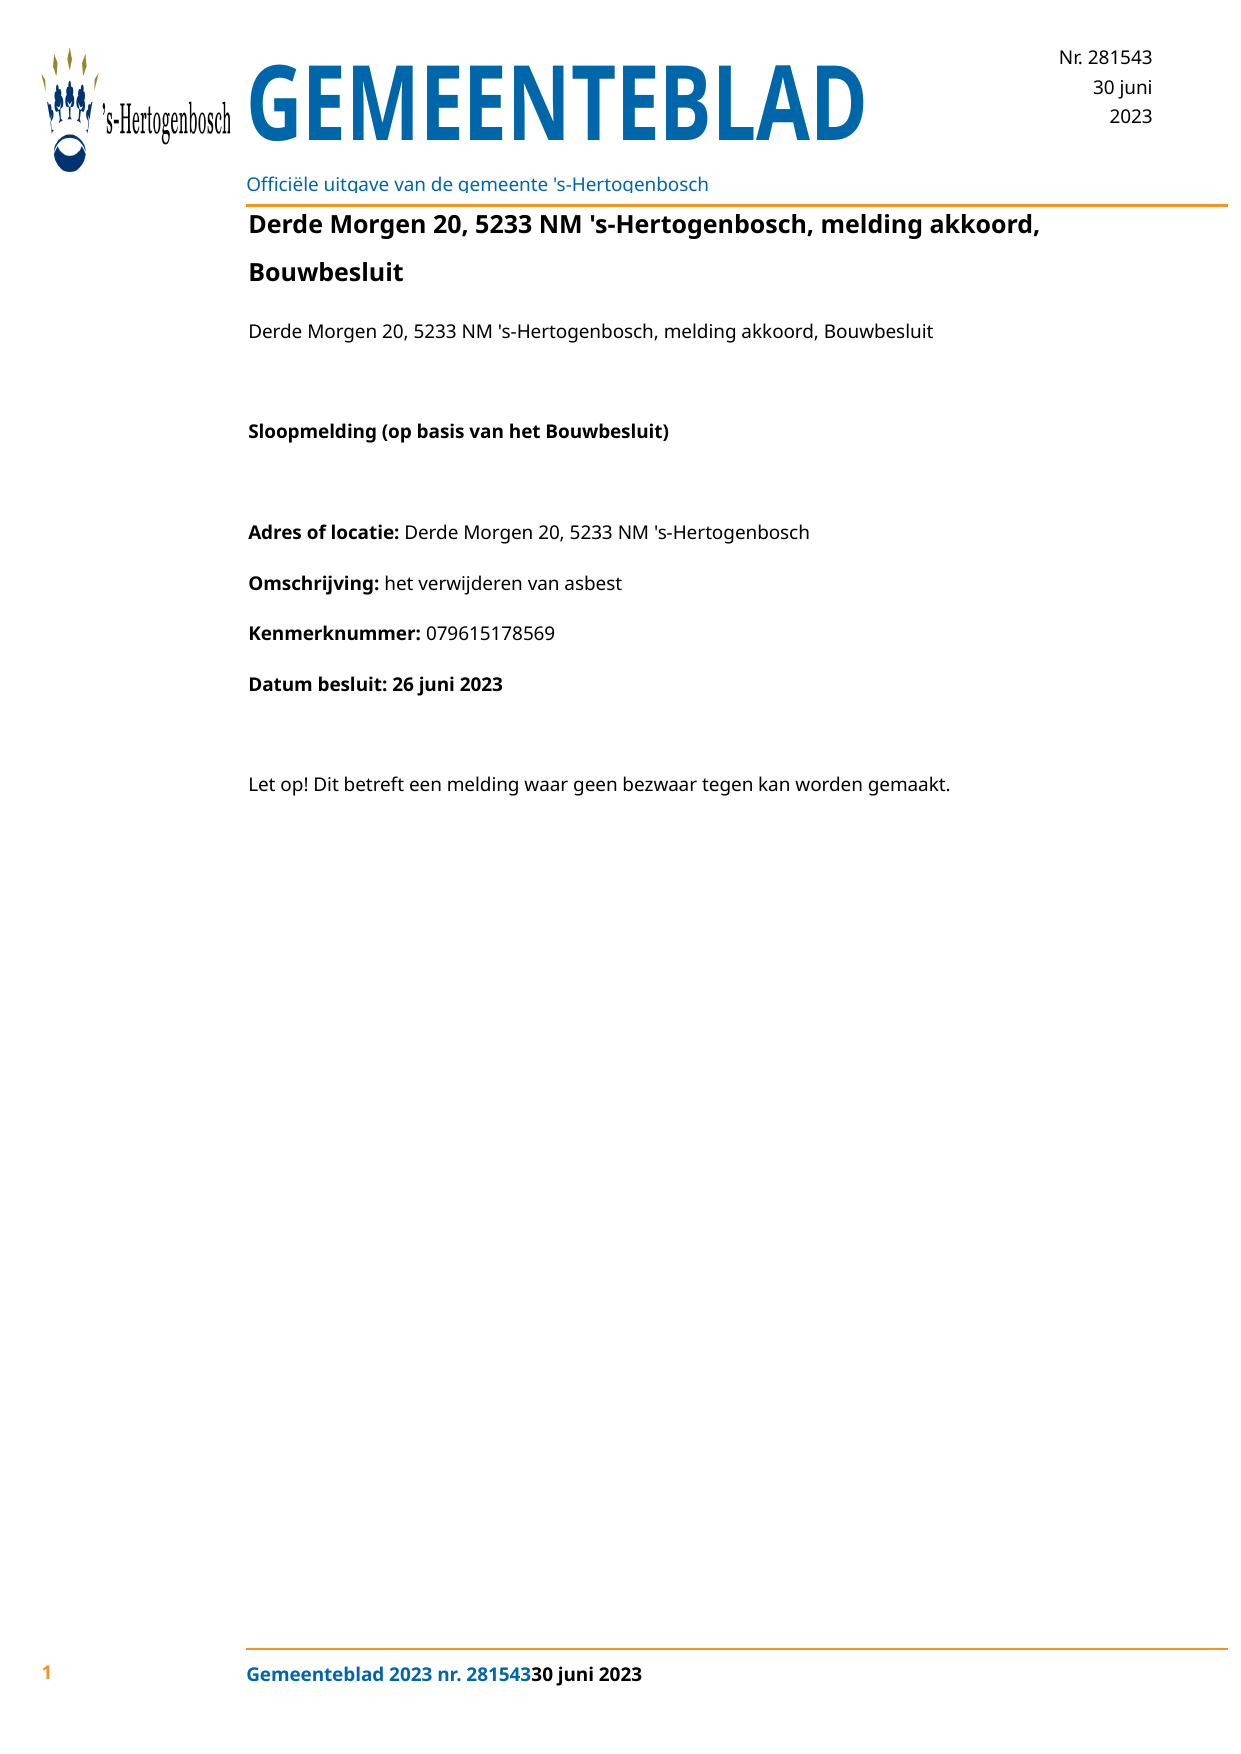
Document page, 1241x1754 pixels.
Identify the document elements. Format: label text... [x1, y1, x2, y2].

text Derde Morgen 20, 5233 NM 's-Hertogenbosch, melding akkoord, Bouwbesluit [248, 318, 1152, 344]
text Adres of locatie: Derde Morgen 20, 5233 NM 's-Hertogenbosch [248, 519, 1152, 545]
text Let op! Dit betreft een melding waar geen bezwaar tegen kan worden gemaakt. [248, 772, 1152, 797]
text Omschrijving: het verwijderen van asbest [248, 570, 1152, 596]
text Derde Morgen 20, 5233 NM 's-Hertogenbosch, melding akkoord, Bouwbesluit [248, 207, 1152, 288]
picture [41, 47, 231, 172]
text Kenmerknummer: 079615178569 [248, 620, 1152, 646]
text Sloopmelding (op basis van het Bouwbesluit) [248, 419, 1152, 444]
text Datum besluit: 26 juni 2023 [248, 671, 1152, 697]
